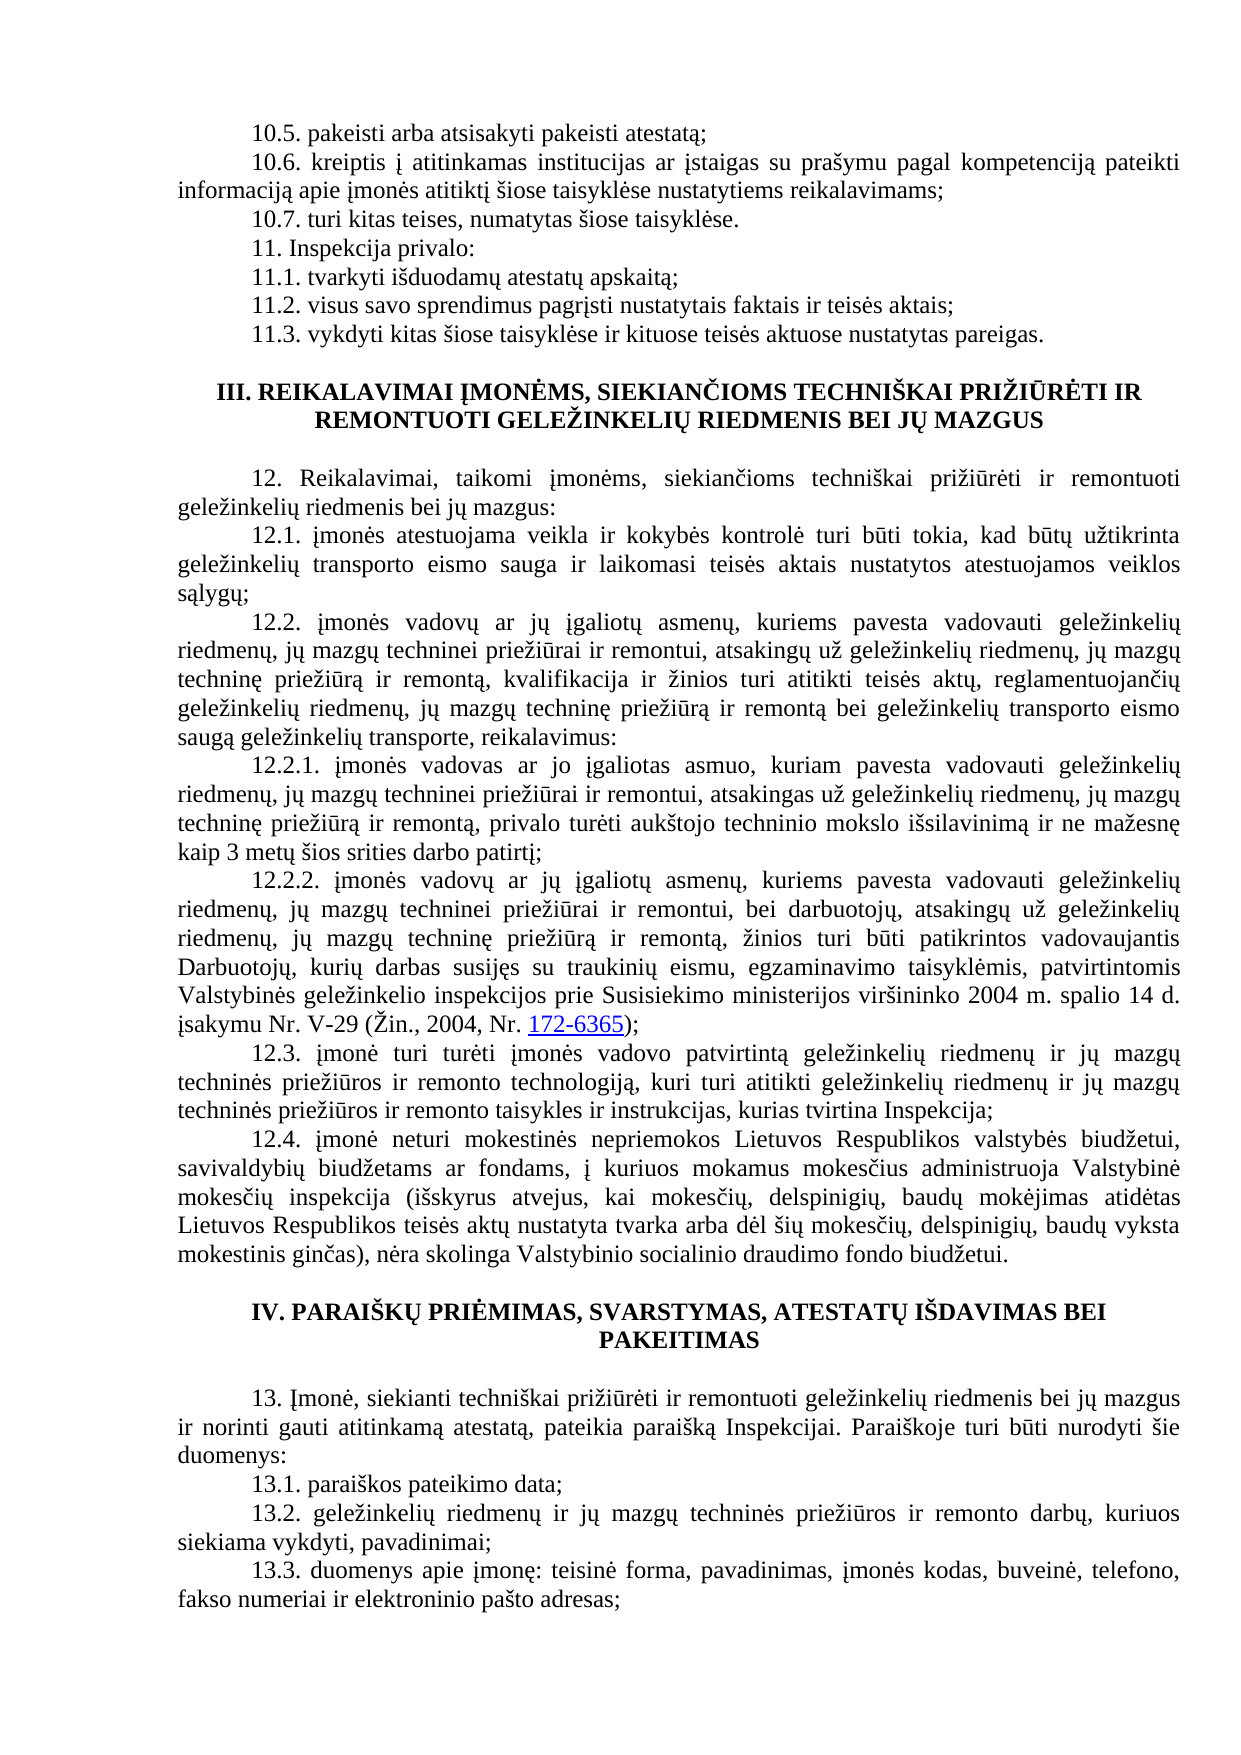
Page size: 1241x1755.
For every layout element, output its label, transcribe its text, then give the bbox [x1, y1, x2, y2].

text IV. PARAIŠKŲ PRIĖMIMAS, SVARSTYMAS, ATESTATŲ IŠDAVIMAS BEI PAKEITIMAS [177, 1297, 1181, 1354]
text 11.1. tvarkyti išduodamų atestatų apskaitą; [177, 262, 1181, 291]
text 12.4. įmonė neturi mokestinės nepriemokos Lietuvos Respublikos valstybės biudžetui, savivaldybių biudžetams ar fondams, į kuriuos mokamus mokesčius administruoja Valstybinė mokesčių inspekcija (išskyrus atvejus, kai mokesčių, delspinigių, baudų mokėjimas atidėtas Lietuvos Respublikos teisės aktų nustatyta tvarka arba dėl šių mokesčių, delspinigių, baudų vyksta mokestinis ginčas), nėra skolinga Valstybinio socialinio draudimo fondo biudžetui. [177, 1124, 1181, 1268]
text 12.2. įmonės vadovų ar jų įgaliotų asmenų, kuriems pavesta vadovauti geležinkelių riedmenų, jų mazgų techninei priežiūrai ir remontui, atsakingų už geležinkelių riedmenų, jų mazgų techninę priežiūrą ir remontą, kvalifikacija ir žinios turi atitikti teisės aktų, reglamentuojančių geležinkelių riedmenų, jų mazgų techninę priežiūrą ir remontą bei geležinkelių transporto eismo saugą geležinkelių transporte, reikalavimus: [177, 607, 1181, 751]
text 12.2.1. įmonės vadovas ar jo įgaliotas asmuo, kuriam pavesta vadovauti geležinkelių riedmenų, jų mazgų techninei priežiūrai ir remontui, atsakingas už geležinkelių riedmenų, jų mazgų techninę priežiūrą ir remontą, privalo turėti aukštojo techninio mokslo išsilavinimą ir ne mažesnę kaip 3 metų šios srities darbo patirtį; [177, 751, 1181, 866]
text 10.6. kreiptis į atitinkamas institucijas ar įstaigas su prašymu pagal kompetenciją pateikti informaciją apie įmonės atitiktį šiose taisyklėse nustatytiems reikalavimams; [177, 147, 1181, 204]
text 12.3. įmonė turi turėti įmonės vadovo patvirtintą geležinkelių riedmenų ir jų mazgų techninės priežiūros ir remonto technologiją, kuri turi atitikti geležinkelių riedmenų ir jų mazgų techninės priežiūros ir remonto taisykles ir instrukcijas, kurias tvirtina Inspekcija; [177, 1038, 1181, 1124]
text 12. Reikalavimai, taikomi įmonėms, siekiančioms techniškai prižiūrėti ir remontuoti geležinkelių riedmenis bei jų mazgus: [177, 463, 1181, 521]
text III. REIKALAVIMAI ĮMONĖMS, SIEKIANČIOMS TECHNIŠKAI PRIŽIŪRĖTI IR REMONTUOTI GELEŽINKELIŲ RIEDMENIS BEI JŲ MAZGUS [177, 377, 1181, 434]
text 13.3. duomenys apie įmonę: teisinė forma, pavadinimas, įmonės kodas, buveinė, telefono, fakso numeriai ir elektroninio pašto adresas; [177, 1556, 1181, 1613]
text 10.5. pakeisti arba atsisakyti pakeisti atestatą; [177, 118, 1181, 147]
text 11.2. visus savo sprendimus pagrįsti nustatytais faktais ir teisės aktais; [177, 291, 1181, 319]
text 10.7. turi kitas teises, numatytas šiose taisyklėse. [177, 204, 1181, 233]
text 13. Įmonė, siekianti techniškai prižiūrėti ir remontuoti geležinkelių riedmenis bei jų mazgus ir norinti gauti atitinkamą atestatą, pateikia paraišką Inspekcijai. Paraiškoje turi būti nurodyti šie duomenys: [177, 1383, 1181, 1469]
text 11. Inspekcija privalo: [177, 233, 1181, 262]
text 12.1. įmonės atestuojama veikla ir kokybės kontrolė turi būti tokia, kad būtų užtikrinta geležinkelių transporto eismo sauga ir laikomasi teisės aktais nustatytos atestuojamos veiklos sąlygų; [177, 521, 1181, 607]
text 11.3. vykdyti kitas šiose taisyklėse ir kituose teisės aktuose nustatytas pareigas. [177, 319, 1181, 348]
text 12.2.2. įmonės vadovų ar jų įgaliotų asmenų, kuriems pavesta vadovauti geležinkelių riedmenų, jų mazgų techninei priežiūrai ir remontui, bei darbuotojų, atsakingų už geležinkelių riedmenų, jų mazgų techninę priežiūrą ir remontą, žinios turi būti patikrintos vadovaujantis Darbuotojų, kurių darbas susijęs su traukinių eismu, egzaminavimo taisyklėmis, patvirtintomis Valstybinės geležinkelio inspekcijos prie Susisiekimo ministerijos viršininko 2004 m. spalio 14 d. įsakymu Nr. V-29 (Žin., 2004, Nr. 172-6365); [177, 866, 1181, 1038]
text 13.1. paraiškos pateikimo data; [177, 1469, 1181, 1498]
text 13.2. geležinkelių riedmenų ir jų mazgų techninės priežiūros ir remonto darbų, kuriuos siekiama vykdyti, pavadinimai; [177, 1498, 1181, 1556]
